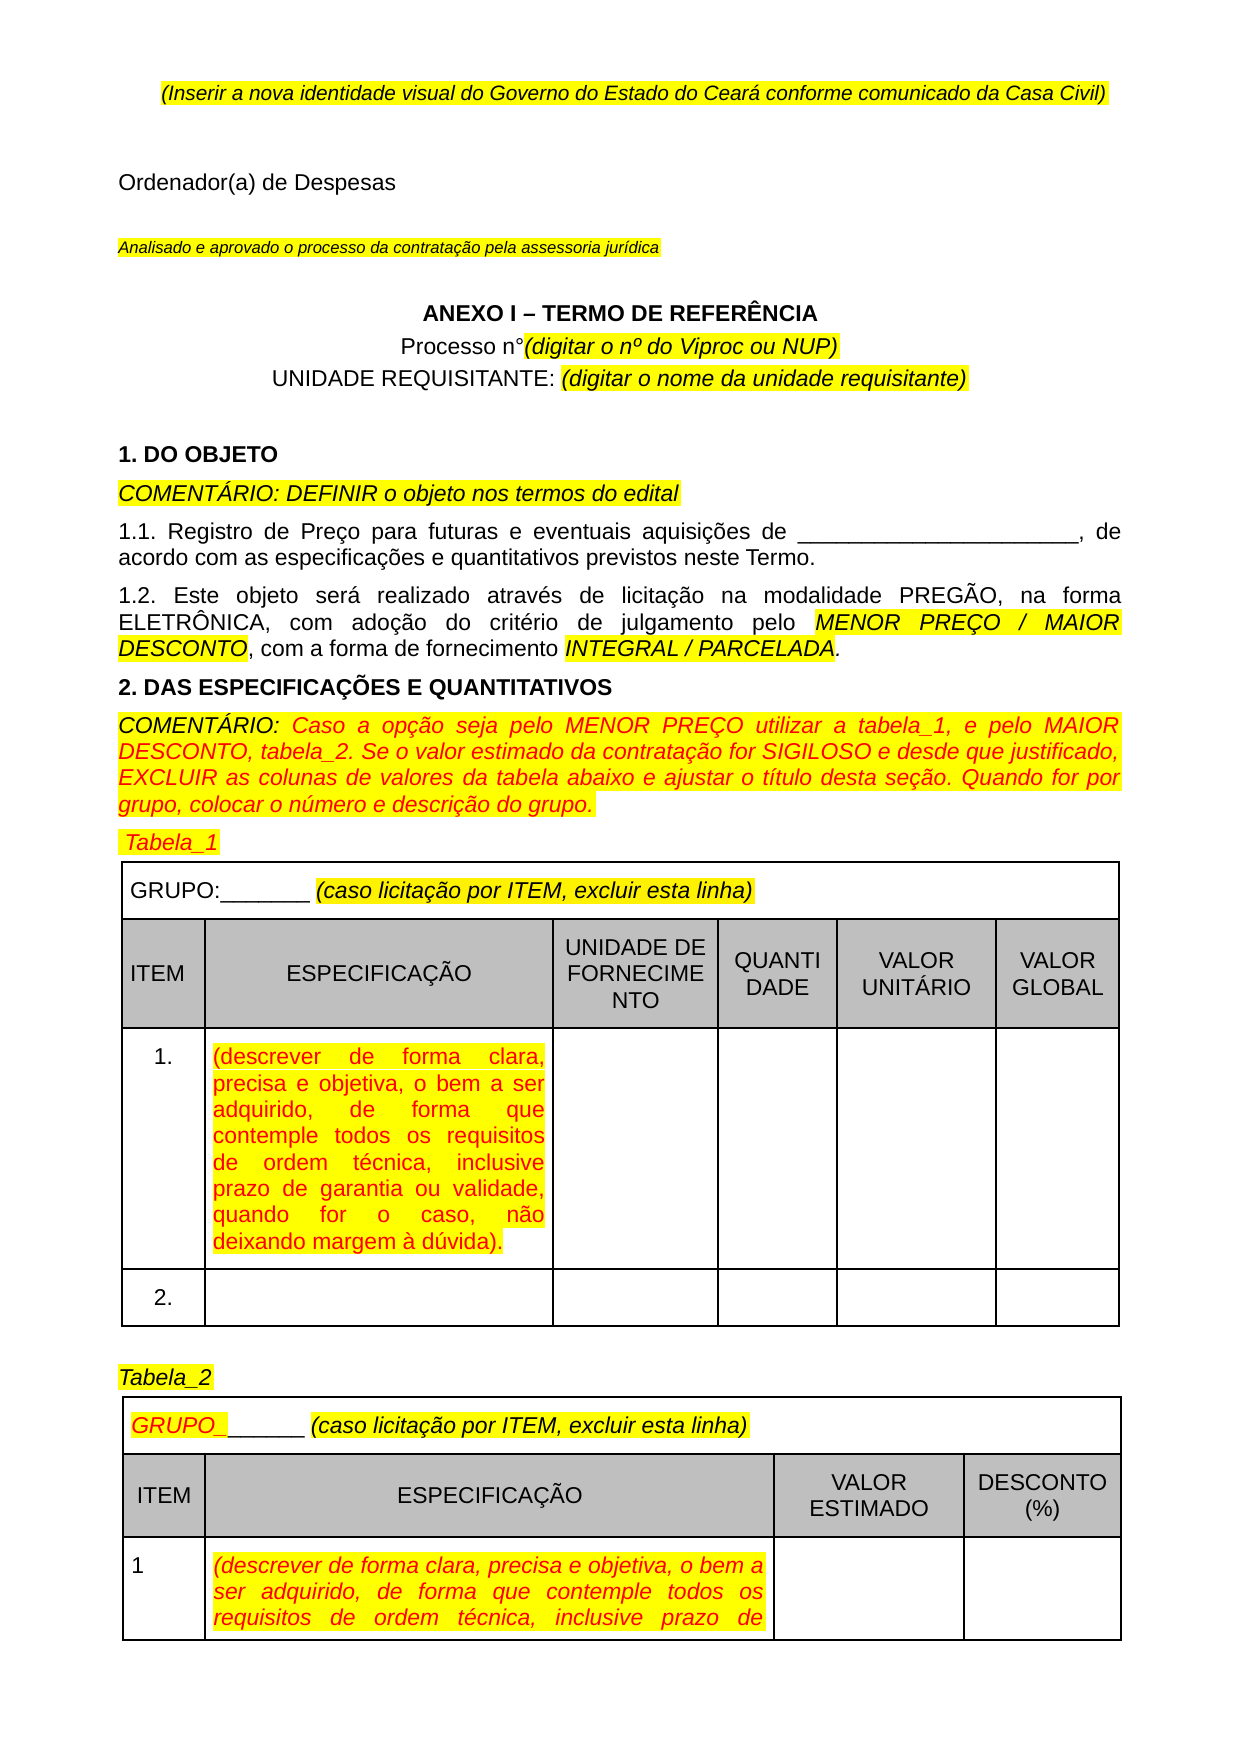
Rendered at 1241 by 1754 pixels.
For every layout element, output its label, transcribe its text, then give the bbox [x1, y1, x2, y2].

table_header GRUPO:_______ (caso licitação por ITEM, excluir esta linha) [123, 863, 1118, 918]
table_cell VALOR GLOBAL [997, 920, 1118, 1027]
table_cell [997, 1270, 1118, 1325]
table_cell ESPECIFICAÇÃO [206, 1455, 773, 1536]
text 2. DAS ESPECIFICAÇÕES E QUANTITATIVOS [118, 673, 1122, 700]
table_cell [554, 1270, 717, 1325]
table_cell [719, 1029, 836, 1268]
text Tabela_1 [118, 829, 1122, 855]
table_cell ESPECIFICAÇÃO [206, 920, 552, 1027]
text Tabela_2 [118, 1364, 1122, 1390]
table_header GRUPO_______ (caso licitação por ITEM, excluir esta linha) [124, 1398, 1120, 1453]
table_cell 1. [123, 1029, 204, 1268]
text COMENTÁRIO: Caso a opção seja pelo MENOR PREÇO utilizar a tabela_1, e pelo MAIOR DESCONTO, tabela_2. Se o valor estimado da contratação for SIGILOSO e desde que justificado, EXCLUIR as colunas de valores da tabela abaixo e ajustar o título desta seção. Quando for por grupo, colocar o número e descrição do grupo. [118, 712, 1122, 817]
table_cell VALOR UNITÁRIO [838, 920, 995, 1027]
table_cell (descrever de forma clara, precisa e objetiva, o bem a ser adquirido, de forma que contemple todos os requisitos de ordem técnica, inclusive prazo de [206, 1538, 773, 1639]
table_cell [554, 1029, 717, 1268]
table_cell [965, 1538, 1120, 1639]
text Analisado e aprovado o processo da contratação pela assessoria jurídica [118, 238, 1122, 257]
table_cell DESCONTO (%) [965, 1455, 1120, 1536]
table_cell 1 [124, 1538, 204, 1639]
text Ordenador(a) de Despesas [118, 169, 1122, 195]
table_cell [719, 1270, 836, 1325]
table_cell ITEM [123, 920, 204, 1027]
text ANEXO I – TERMO DE REFERÊNCIA [118, 300, 1122, 327]
table_cell ITEM [124, 1455, 204, 1536]
text 1.2. Este objeto será realizado através de licitação na modalidade PREGÃO, na forma ELETRÔNICA, com adoção do critério de julgamento pelo MENOR PREÇO / MAIOR DESCONTO, com a forma de fornecimento INTEGRAL / PARCELADA. [118, 582, 1122, 662]
table_cell (descrever de forma clara, precisa e objetiva, o bem a ser adquirido, de forma que contemple todos os requisitos de ordem técnica, inclusive prazo de garantia ou validade, quando for o caso, não deixando margem à dúvida). [206, 1029, 552, 1268]
table_cell [206, 1270, 552, 1325]
text 1.1. Registro de Preço para futuras e eventuais aquisições de ______________________, de acordo com as especificações e quantitativos previstos neste Termo. [118, 518, 1122, 571]
text Processo n°(digitar o nº do Viproc ou NUP) [118, 333, 1122, 359]
text UNIDADE REQUISITANTE: (digitar o nome da unidade requisitante) [118, 365, 1122, 391]
table_cell UNIDADE DE FORNECIMENTO [554, 920, 717, 1027]
table_cell QUANTIDADE [719, 920, 836, 1027]
table_cell [775, 1538, 963, 1639]
table_cell [838, 1270, 995, 1325]
text COMENTÁRIO: DEFINIR o objeto nos termos do edital [118, 480, 1122, 506]
table_cell [838, 1029, 995, 1268]
table_cell VALOR ESTIMADO [775, 1455, 963, 1536]
text 1. DO OBJETO [118, 441, 1122, 468]
table_cell 2. [123, 1270, 204, 1325]
table_cell [997, 1029, 1118, 1268]
